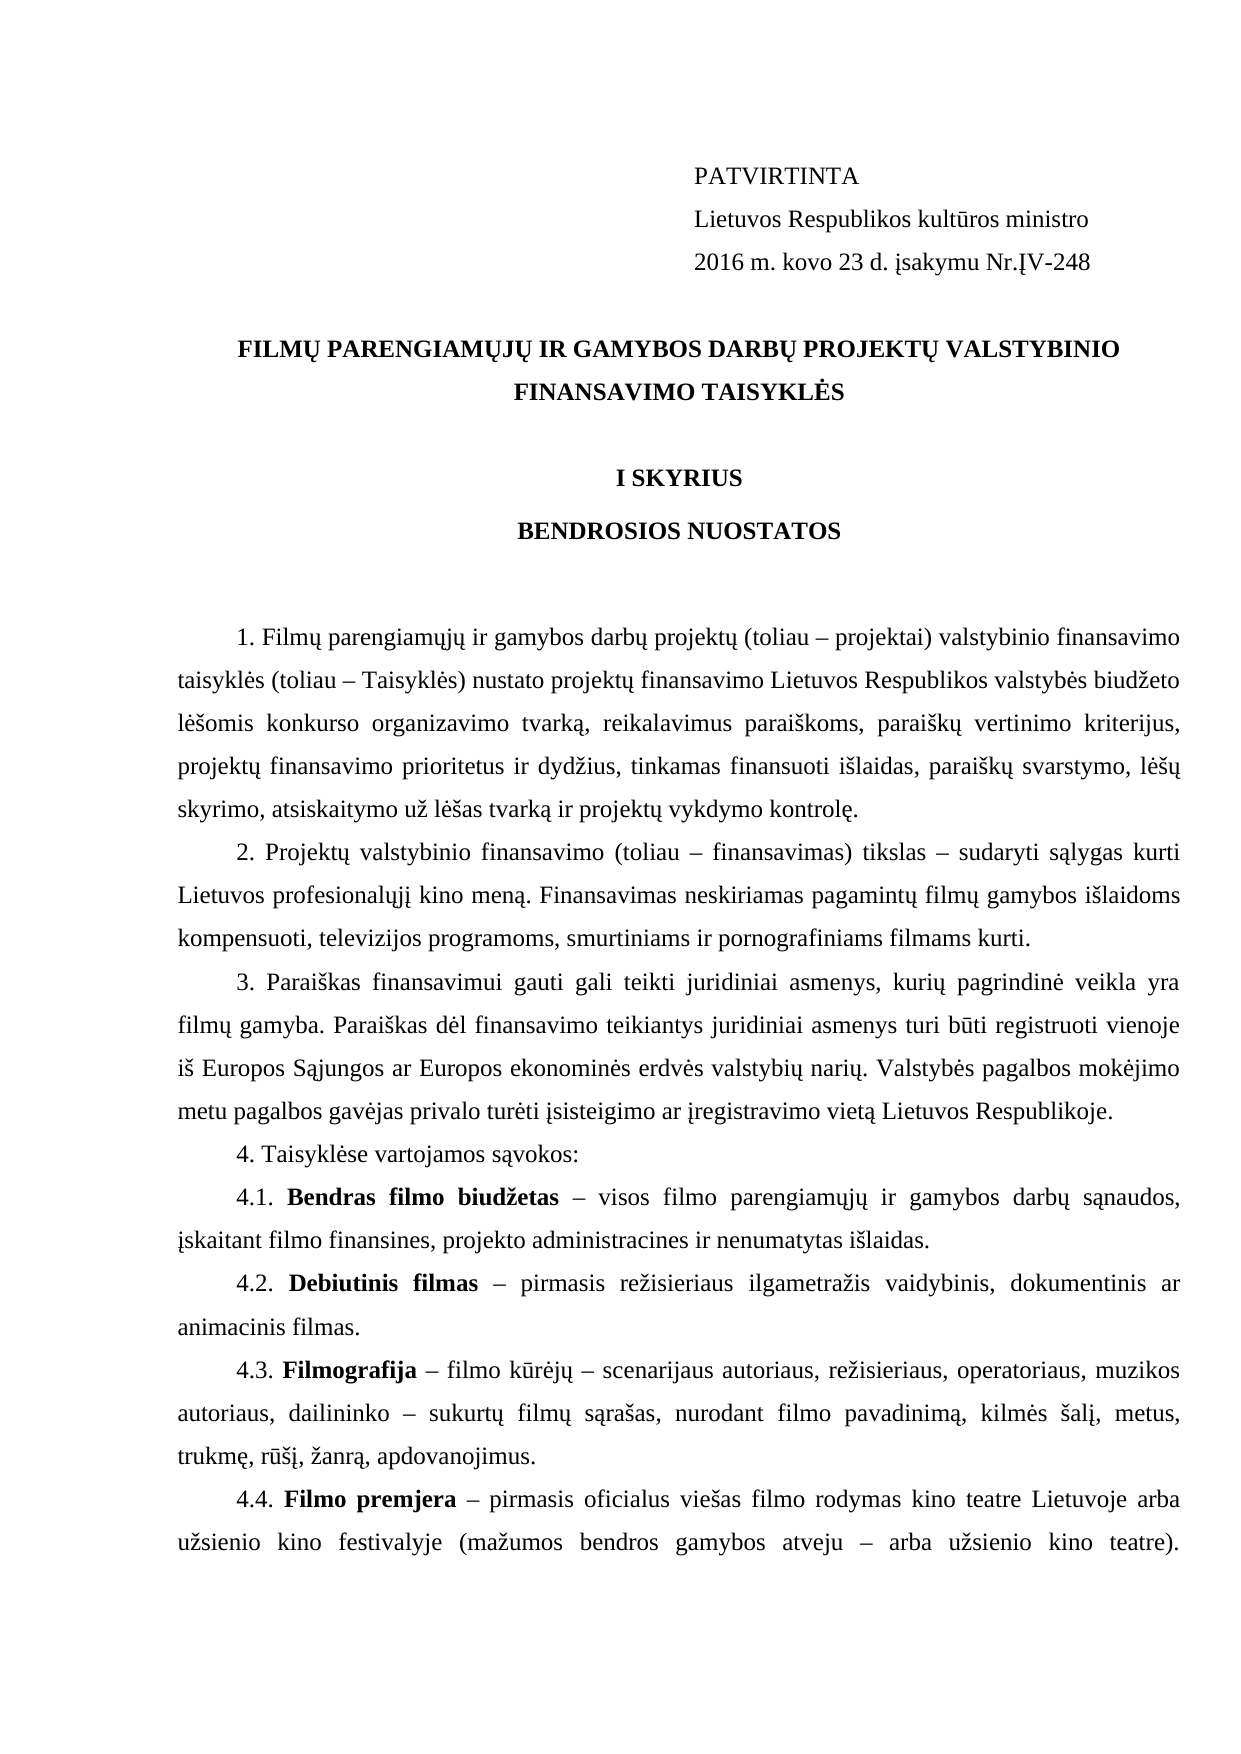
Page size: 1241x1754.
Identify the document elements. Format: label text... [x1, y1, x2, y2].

text Lietuvos Respublikos kultūros ministro [694, 204, 1181, 233]
text I skyrius [177, 463, 1181, 492]
text 4.1. Bendras filmo biudžetas – visos filmo parengiamųjų ir gamybos darbų sąnaudos, įskaitant filmo finansines, projekto administracines ir nenumatytas išlaidas. [177, 1182, 1181, 1254]
text 2. Projektų valstybinio finansavimo (toliau – finansavimas) tikslas – sudaryti sąlygas kurti Lietuvos profesionalųjį kino meną. Finansavimas neskiriamas pagamintų filmų gamybos išlaidoms kompensuoti, televizijos programoms, smurtiniams ir pornografiniams filmams kurti. [177, 837, 1181, 952]
text filmų parengiamųjų ir gamybos darbų PROJEKTŲ VALSTYBINIO FINANSAVIMO TAISYKLĖS [177, 334, 1181, 406]
text BENDROSIOS NUOSTATOS [177, 516, 1181, 545]
text 4.3. Filmografija – filmo kūrėjų – scenarijaus autoriaus, režisieriaus, operatoriaus, muzikos autoriaus, dailininko – sukurtų filmų sąrašas, nurodant filmo pavadinimą, kilmės šalį, metus, trukmę, rūšį, žanrą, apdovanojimus. [177, 1355, 1181, 1470]
text 4.4. Filmo premjera – pirmasis oficialus viešas filmo rodymas kino teatre Lietuvoje arba užsienio kino festivalyje (mažumos bendros gamybos atveju – arba užsienio kino teatre). [177, 1484, 1181, 1556]
text 4.2. Debiutinis filmas – pirmasis režisieriaus ilgametražis vaidybinis, dokumentinis ar animacinis filmas. [177, 1268, 1181, 1340]
text PATVIRTINTA [694, 161, 1181, 190]
text 2016 m. kovo 23 d. įsakymu Nr.ĮV-248 [694, 247, 1181, 276]
text 4. Taisyklėse vartojamos sąvokos: [177, 1139, 1181, 1168]
text 3. Paraiškas finansavimui gauti gali teikti juridiniai asmenys, kurių pagrindinė veikla yra filmų gamyba. Paraiškas dėl finansavimo teikiantys juridiniai asmenys turi būti registruoti vienoje iš Europos Sąjungos ar Europos ekonominės erdvės valstybių narių. Valstybės pagalbos mokėjimo metu pagalbos gavėjas privalo turėti įsisteigimo ar įregistravimo vietą Lietuvos Respublikoje. [177, 967, 1181, 1125]
text 1. Filmų parengiamųjų ir gamybos darbų projektų (toliau – projektai) valstybinio finansavimo taisyklės (toliau – Taisyklės) nustato projektų finansavimo Lietuvos Respublikos valstybės biudžeto lėšomis konkurso organizavimo tvarką, reikalavimus paraiškoms, paraiškų vertinimo kriterijus, projektų finansavimo prioritetus ir dydžius, tinkamas finansuoti išlaidas, paraiškų svarstymo, lėšų skyrimo, atsiskaitymo už lėšas tvarką ir projektų vykdymo kontrolę. [177, 622, 1181, 823]
